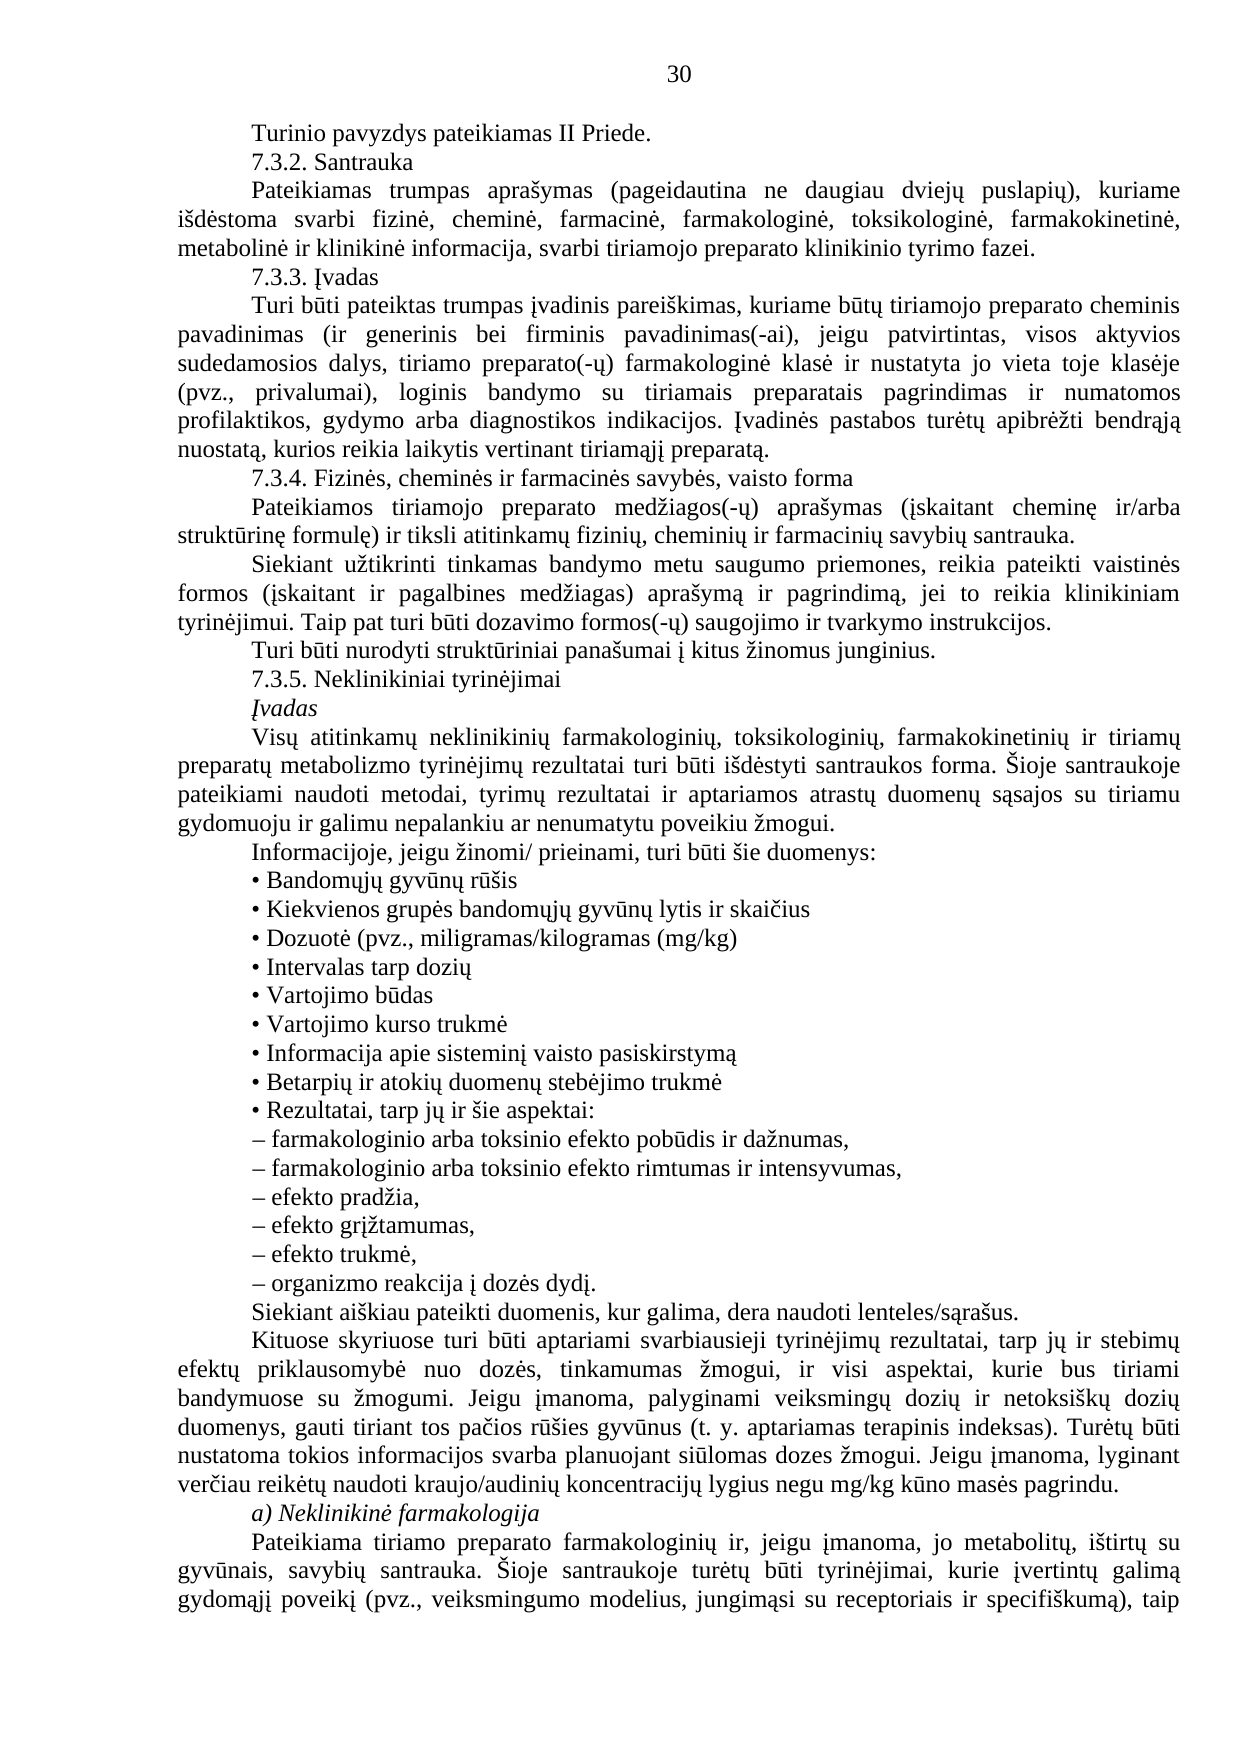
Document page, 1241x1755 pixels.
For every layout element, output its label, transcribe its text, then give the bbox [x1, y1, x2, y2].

text • Intervalas tarp dozių [177, 952, 1181, 981]
text 7.3.4. Fizinės, cheminės ir farmacinės savybės, vaisto forma [177, 463, 1181, 492]
text • Dozuotė (pvz., miligramas/kilogramas (mg/kg) [177, 923, 1181, 952]
text – efekto grįžtamumas, [177, 1211, 1181, 1239]
text Pateikiamos tiriamojo preparato medžiagos(-ų) aprašymas (įskaitant cheminę ir/arba struktūrinę formulę) ir tiksli atitinkamų fizinių, cheminių ir farmacinių savybių santrauka. [177, 492, 1181, 549]
text – efekto pradžia, [177, 1182, 1181, 1211]
text Įvadas [177, 693, 1181, 722]
text • Informacija apie sisteminį vaisto pasiskirstymą [177, 1038, 1181, 1067]
text – farmakologinio arba toksinio efekto pobūdis ir dažnumas, [177, 1124, 1181, 1153]
text 7.3.5. Neklinikiniai tyrinėjimai [177, 664, 1181, 693]
text Turi būti nurodyti struktūriniai panašumai į kitus žinomus junginius. [177, 636, 1181, 664]
text 7.3.3. Įvadas [177, 262, 1181, 291]
text Turinio pavyzdys pateikiamas II Priede. [177, 118, 1181, 147]
text a) Neklinikinė farmakologija [177, 1498, 1181, 1527]
text • Kiekvienos grupės bandomųjų gyvūnų lytis ir skaičius [177, 894, 1181, 923]
text Informacijoje, jeigu žinomi/ prieinami, turi būti šie duomenys: [177, 837, 1181, 866]
text – organizmo reakcija į dozės dydį. [177, 1268, 1181, 1297]
text • Bandomųjų gyvūnų rūšis [177, 866, 1181, 894]
text • Rezultatai, tarp jų ir šie aspektai: [177, 1096, 1181, 1124]
text Siekiant užtikrinti tinkamas bandymo metu saugumo priemones, reikia pateikti vaistinės formos (įskaitant ir pagalbines medžiagas) aprašymą ir pagrindimą, jei to reikia klinikiniam tyrinėjimui. Taip pat turi būti dozavimo formos(-ų) saugojimo ir tvarkymo instrukcijos. [177, 549, 1181, 636]
text Turi būti pateiktas trumpas įvadinis pareiškimas, kuriame būtų tiriamojo preparato cheminis pavadinimas (ir generinis bei firminis pavadinimas(-ai), jeigu patvirtintas, visos aktyvios sudedamosios dalys, tiriamo preparato(-ų) farmakologinė klasė ir nustatyta jo vieta toje klasėje (pvz., privalumai), loginis bandymo su tiriamais preparatais pagrindimas ir numatomos profilaktikos, gydymo arba diagnostikos indikacijos. Įvadinės pastabos turėtų apibrėžti bendrąją nuostatą, kurios reikia laikytis vertinant tiriamąjį preparatą. [177, 291, 1181, 463]
text Kituose skyriuose turi būti aptariami svarbiausieji tyrinėjimų rezultatai, tarp jų ir stebimų efektų priklausomybė nuo dozės, tinkamumas žmogui, ir visi aspektai, kurie bus tiriami bandymuose su žmogumi. Jeigu įmanoma, palyginami veiksmingų dozių ir netoksiškų dozių duomenys, gauti tiriant tos pačios rūšies gyvūnus (t. y. aptariamas terapinis indeksas). Turėtų būti nustatoma tokios informacijos svarba planuojant siūlomas dozes žmogui. Jeigu įmanoma, lyginant verčiau reikėtų naudoti kraujo/audinių koncentracijų lygius negu mg/kg kūno masės pagrindu. [177, 1326, 1181, 1498]
text – farmakologinio arba toksinio efekto rimtumas ir intensyvumas, [177, 1153, 1181, 1182]
text • Vartojimo būdas [177, 981, 1181, 1009]
text • Betarpių ir atokių duomenų stebėjimo trukmė [177, 1067, 1181, 1096]
text 7.3.2. Santrauka [177, 147, 1181, 176]
text Pateikiama tiriamo preparato farmakologinių ir, jeigu įmanoma, jo metabolitų, ištirtų su gyvūnais, savybių santrauka. Šioje santraukoje turėtų būti tyrinėjimai, kurie įvertintų galimą gydomąjį poveikį (pvz., veiksmingumo modelius, jungimąsi su receptoriais ir specifiškumą), taip [177, 1527, 1181, 1613]
text Visų atitinkamų neklinikinių farmakologinių, toksikologinių, farmakokinetinių ir tiriamų preparatų metabolizmo tyrinėjimų rezultatai turi būti išdėstyti santraukos forma. Šioje santraukoje pateikiami naudoti metodai, tyrimų rezultatai ir aptariamos atrastų duomenų sąsajos su tiriamu gydomuoju ir galimu nepalankiu ar nenumatytu poveikiu žmogui. [177, 722, 1181, 837]
text • Vartojimo kurso trukmė [177, 1009, 1181, 1038]
text Siekiant aiškiau pateikti duomenis, kur galima, dera naudoti lenteles/sąrašus. [177, 1297, 1181, 1326]
text – efekto trukmė, [177, 1239, 1181, 1268]
text Pateikiamas trumpas aprašymas (pageidautina ne daugiau dviejų puslapių), kuriame išdėstoma svarbi fizinė, cheminė, farmacinė, farmakologinė, toksikologinė, farmakokinetinė, metabolinė ir klinikinė informacija, svarbi tiriamojo preparato klinikinio tyrimo fazei. [177, 176, 1181, 262]
